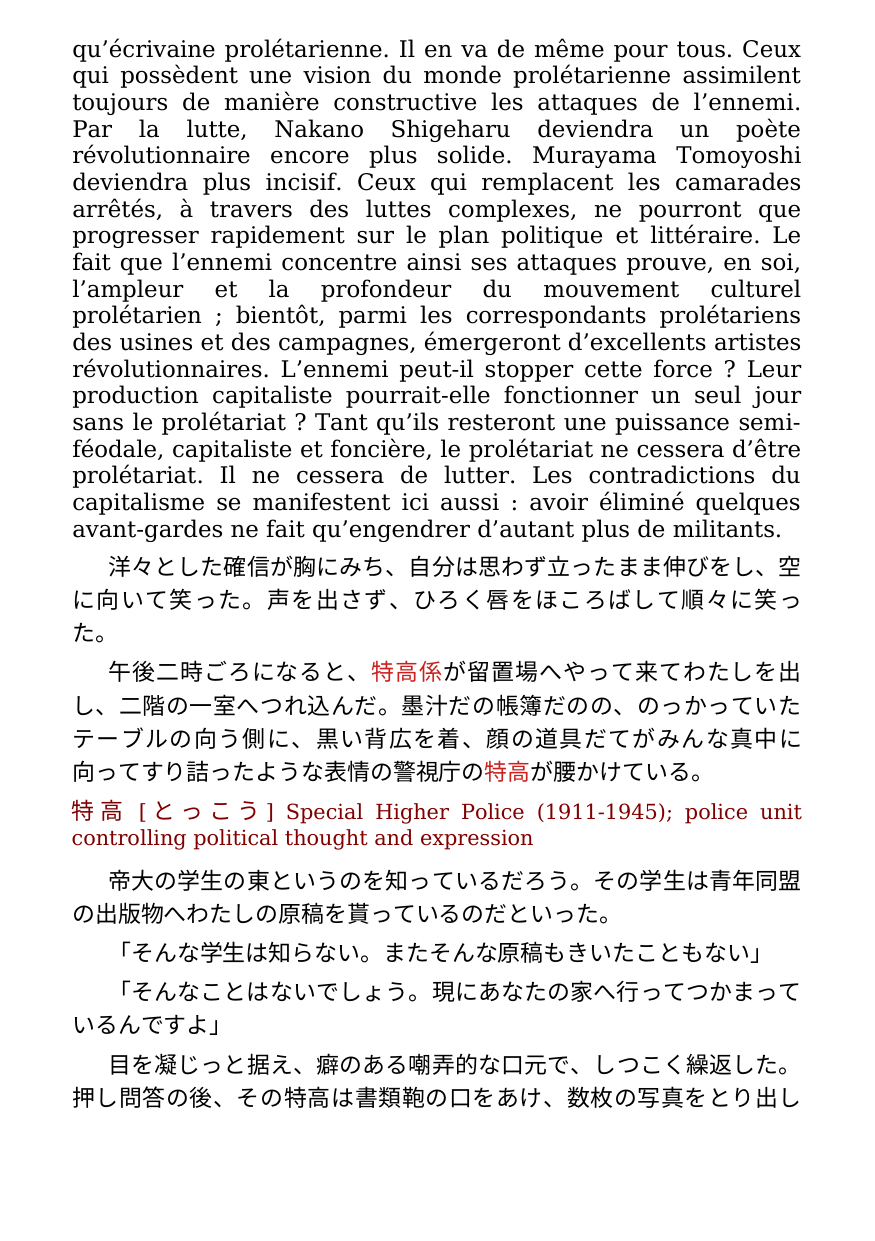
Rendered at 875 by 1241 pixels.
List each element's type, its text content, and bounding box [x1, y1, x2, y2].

text 洋々とした確信が胸にみち、自分は思わず立ったまま伸びをし、空に向いて笑った。声を出さず、ひろく唇をほころばして順々に笑った。 [72, 549, 802, 648]
text 帝大の学生の東というのを知っているだろう。その学生は青年同盟の出版物へわたしの原稿を貰っているのだといった。 [72, 862, 802, 929]
text 「そんなことはないでしょう。現にあなたの家へ行ってつかまっているんですよ」 [72, 974, 802, 1041]
text qu’écrivaine prolétarienne. Il en va de même pour tous. Ceux qui possèdent une vision du monde prolétarienne assimilent toujours de manière constructive les attaques de l’ennemi. Par la lutte, Nakano Shigeharu deviendra un poète révolutionnaire encore plus solide. Murayama Tomoyoshi deviendra plus incisif. Ceux qui remplacent les camarades arrêtés, à travers des luttes complexes, ne pourront que progresser rapidement sur le plan politique et littéraire. Le fait que l’ennemi concentre ainsi ses attaques prouve, en soi, l’ampleur et la profondeur du mouvement culturel prolétarien ; bientôt, parmi les correspondants prolétariens des usines et des campagnes, émergeront d’excellents artistes révolutionnaires. L’ennemi peut-il stopper cette force ? Leur production capitaliste pourrait-elle fonctionner un seul jour sans le prolétariat ? Tant qu’ils resteront une puissance semi-féodale, capitaliste et foncière, le prolétariat ne cessera d’être prolétariat. Il ne cessera de lutter. Les contradictions du capitalisme se manifestent ici aussi : avoir éliminé quelques avant-gardes ne fait qu’engendrer d’autant plus de militants. [72, 36, 802, 543]
text 目を凝じっと据え、癖のある嘲弄的な口元で、しつこく繰返した。押し問答の後、その特高は書類鞄の口をあけ、数枚の写真をとり出し [72, 1046, 802, 1113]
text 「そんな学生は知らない。またそんな原稿もきいたこともない」 [72, 935, 802, 968]
text 特高 [とっこう] Special Higher Police (1911-1945); police unit controlling political thought and expression [71, 793, 803, 851]
text 午後二時ごろになると、特高係が留置場へやって来てわたしを出し、二階の一室へつれ込んだ。墨汁だの帳簿だのの、のっかっていたテーブルの向う側に、黒い背広を着、顔の道具だてがみんな真中に向ってすり詰ったような表情の警視庁の特高が腰かけている。 [72, 654, 802, 787]
